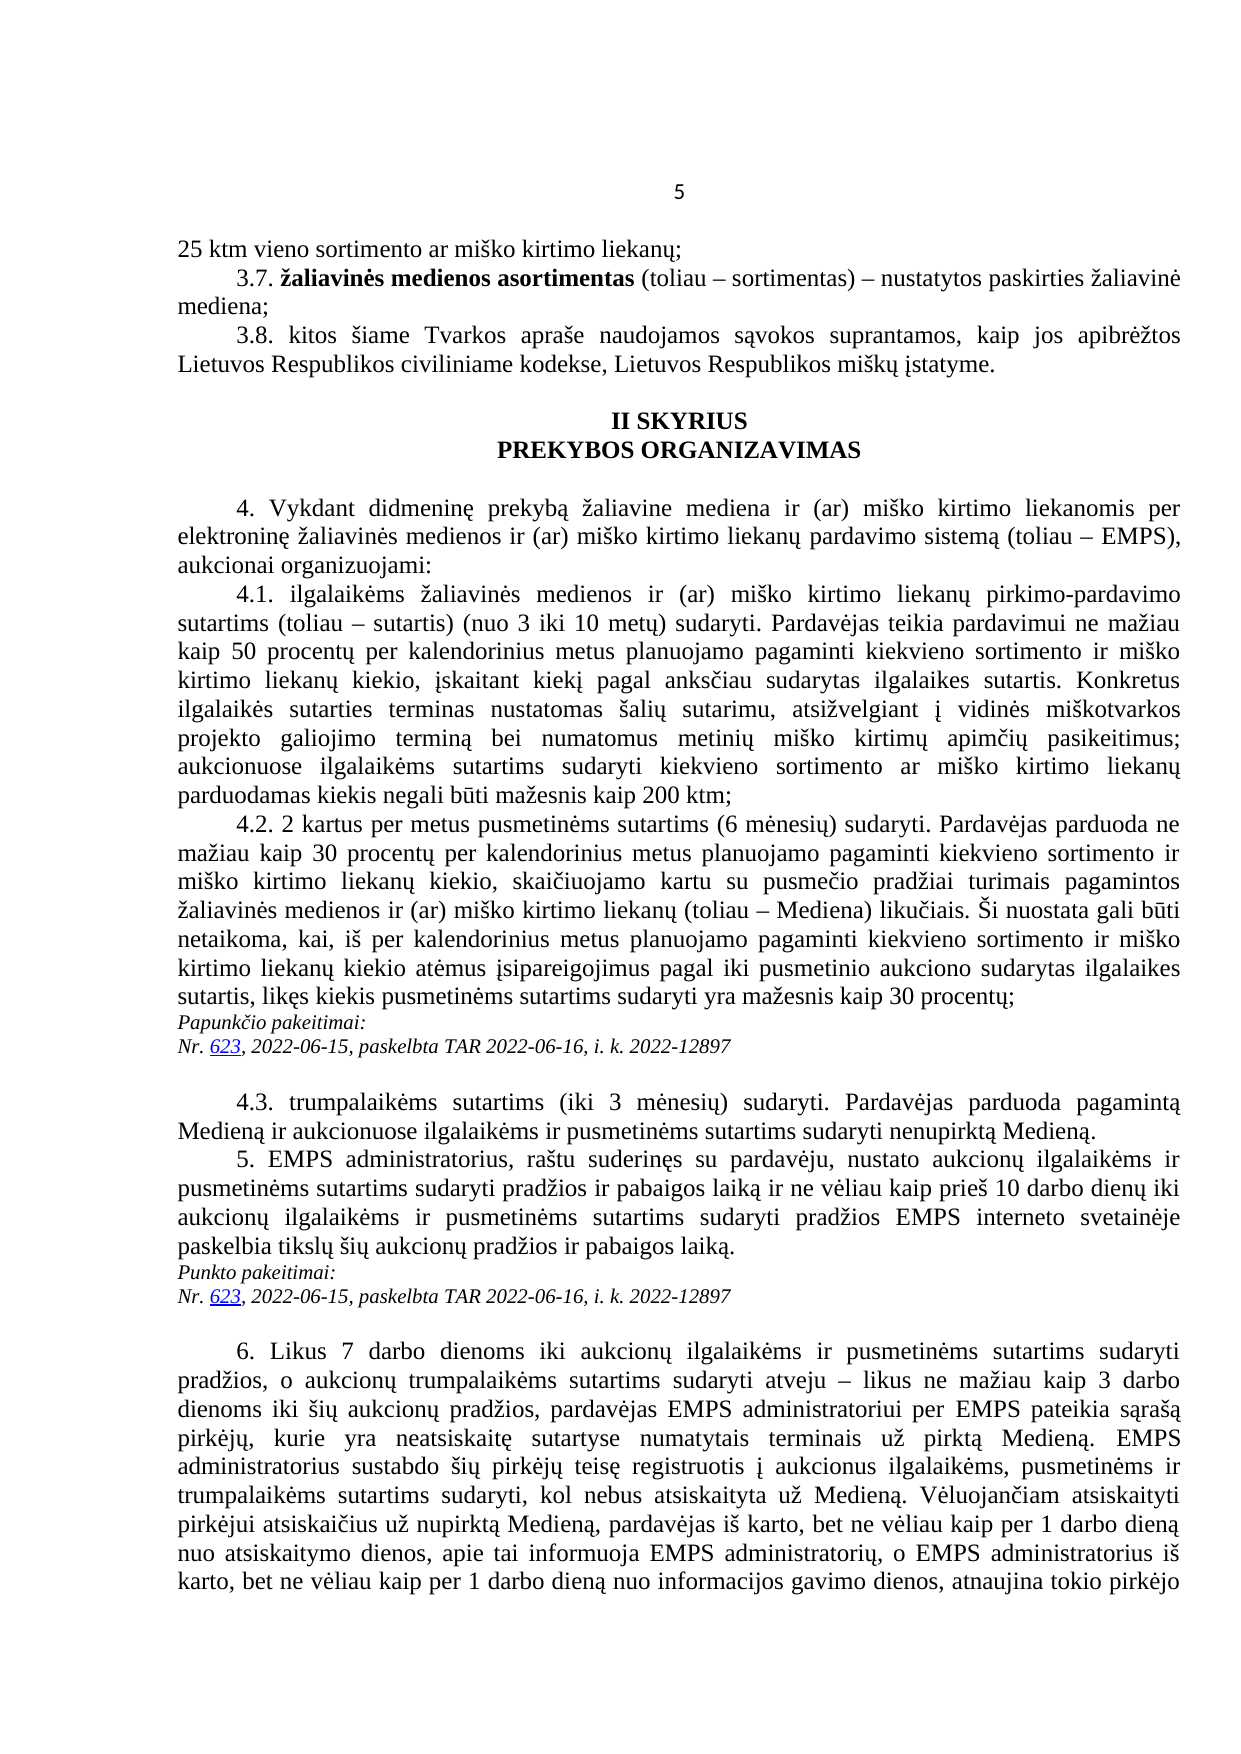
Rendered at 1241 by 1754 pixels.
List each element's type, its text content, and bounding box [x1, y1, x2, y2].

text 4.1. ilgalaikėms žaliavinės medienos ir (ar) miško kirtimo liekanų pirkimo-pardavimo sutartims (toliau – sutartis) (nuo 3 iki 10 metų) sudaryti. Pardavėjas teikia pardavimui ne mažiau kaip 50 procentų per kalendorinius metus planuojamo pagaminti kiekvieno sortimento ir miško kirtimo liekanų kiekio, įskaitant kiekį pagal anksčiau sudarytas ilgalaikes sutartis. Konkretus ilgalaikės sutarties terminas nustatomas šalių sutarimu, atsižvelgiant į vidinės miškotvarkos projekto galiojimo terminą bei numatomus metinių miško kirtimų apimčių pasikeitimus; aukcionuose ilgalaikėms sutartims sudaryti kiekvieno sortimento ar miško kirtimo liekanų parduodamas kiekis negali būti mažesnis kaip 200 ktm; [177, 579, 1181, 809]
text II SKYRIUS [177, 406, 1181, 435]
text Nr. 623, 2022-06-15, paskelbta TAR 2022-06-16, i. k. 2022-12897 [177, 1284, 1181, 1308]
text 25 ktm vieno sortimento ar miško kirtimo liekanų; [177, 234, 1181, 263]
text 3.7. žaliavinės medienos asortimentas (toliau – sortimentas) – nustatytos paskirties žaliavinė mediena; [177, 263, 1181, 320]
text PREKYBOS ORGANIZAVIMAS [177, 435, 1181, 464]
text 4. Vykdant didmeninę prekybą žaliavine mediena ir (ar) miško kirtimo liekanomis per elektroninę žaliavinės medienos ir (ar) miško kirtimo liekanų pardavimo sistemą (toliau – EMPS), aukcionai organizuojami: [177, 493, 1181, 579]
text Papunkčio pakeitimai: [177, 1010, 1181, 1034]
text 6. Likus 7 darbo dienoms iki aukcionų ilgalaikėms ir pusmetinėms sutartims sudaryti pradžios, o aukcionų trumpalaikėms sutartims sudaryti atveju – likus ne mažiau kaip 3 darbo dienoms iki šių aukcionų pradžios, pardavėjas EMPS administratoriui per EMPS pateikia sąrašą pirkėjų, kurie yra neatsiskaitę sutartyse numatytais terminais už pirktą Medieną. EMPS administratorius sustabdo šių pirkėjų teisę registruotis į aukcionus ilgalaikėms, pusmetinėms ir trumpalaikėms sutartims sudaryti, kol nebus atsiskaityta už Medieną. Vėluojančiam atsiskaityti pirkėjui atsiskaičius už nupirktą Medieną, pardavėjas iš karto, bet ne vėliau kaip per 1 darbo dieną nuo atsiskaitymo dienos, apie tai informuoja EMPS administratorių, o EMPS administratorius iš karto, bet ne vėliau kaip per 1 darbo dieną nuo informacijos gavimo dienos, atnaujina tokio pirkėjo [177, 1336, 1181, 1595]
text 5. EMPS administratorius, raštu suderinęs su pardavėju, nustato aukcionų ilgalaikėms ir pusmetinėms sutartims sudaryti pradžios ir pabaigos laiką ir ne vėliau kaip prieš 10 darbo dienų iki aukcionų ilgalaikėms ir pusmetinėms sutartims sudaryti pradžios EMPS interneto svetainėje paskelbia tikslų šių aukcionų pradžios ir pabaigos laiką. [177, 1144, 1181, 1259]
text Punkto pakeitimai: [177, 1259, 1181, 1284]
text 3.8. kitos šiame Tvarkos apraše naudojamos sąvokos suprantamos, kaip jos apibrėžtos Lietuvos Respublikos civiliniame kodekse, Lietuvos Respublikos miškų įstatyme. [177, 320, 1181, 378]
text Nr. 623, 2022-06-15, paskelbta TAR 2022-06-16, i. k. 2022-12897 [177, 1034, 1181, 1058]
text 4.2. 2 kartus per metus pusmetinėms sutartims (6 mėnesių) sudaryti. Pardavėjas parduoda ne mažiau kaip 30 procentų per kalendorinius metus planuojamo pagaminti kiekvieno sortimento ir miško kirtimo liekanų kiekio, skaičiuojamo kartu su pusmečio pradžiai turimais pagamintos žaliavinės medienos ir (ar) miško kirtimo liekanų (toliau – Mediena) likučiais. Ši nuostata gali būti netaikoma, kai, iš per kalendorinius metus planuojamo pagaminti kiekvieno sortimento ir miško kirtimo liekanų kiekio atėmus įsipareigojimus pagal iki pusmetinio aukciono sudarytas ilgalaikes sutartis, likęs kiekis pusmetinėms sutartims sudaryti yra mažesnis kaip 30 procentų; [177, 809, 1181, 1010]
text 4.3. trumpalaikėms sutartims (iki 3 mėnesių) sudaryti. Pardavėjas parduoda pagamintą Medieną ir aukcionuose ilgalaikėms ir pusmetinėms sutartims sudaryti nenupirktą Medieną. [177, 1087, 1181, 1144]
